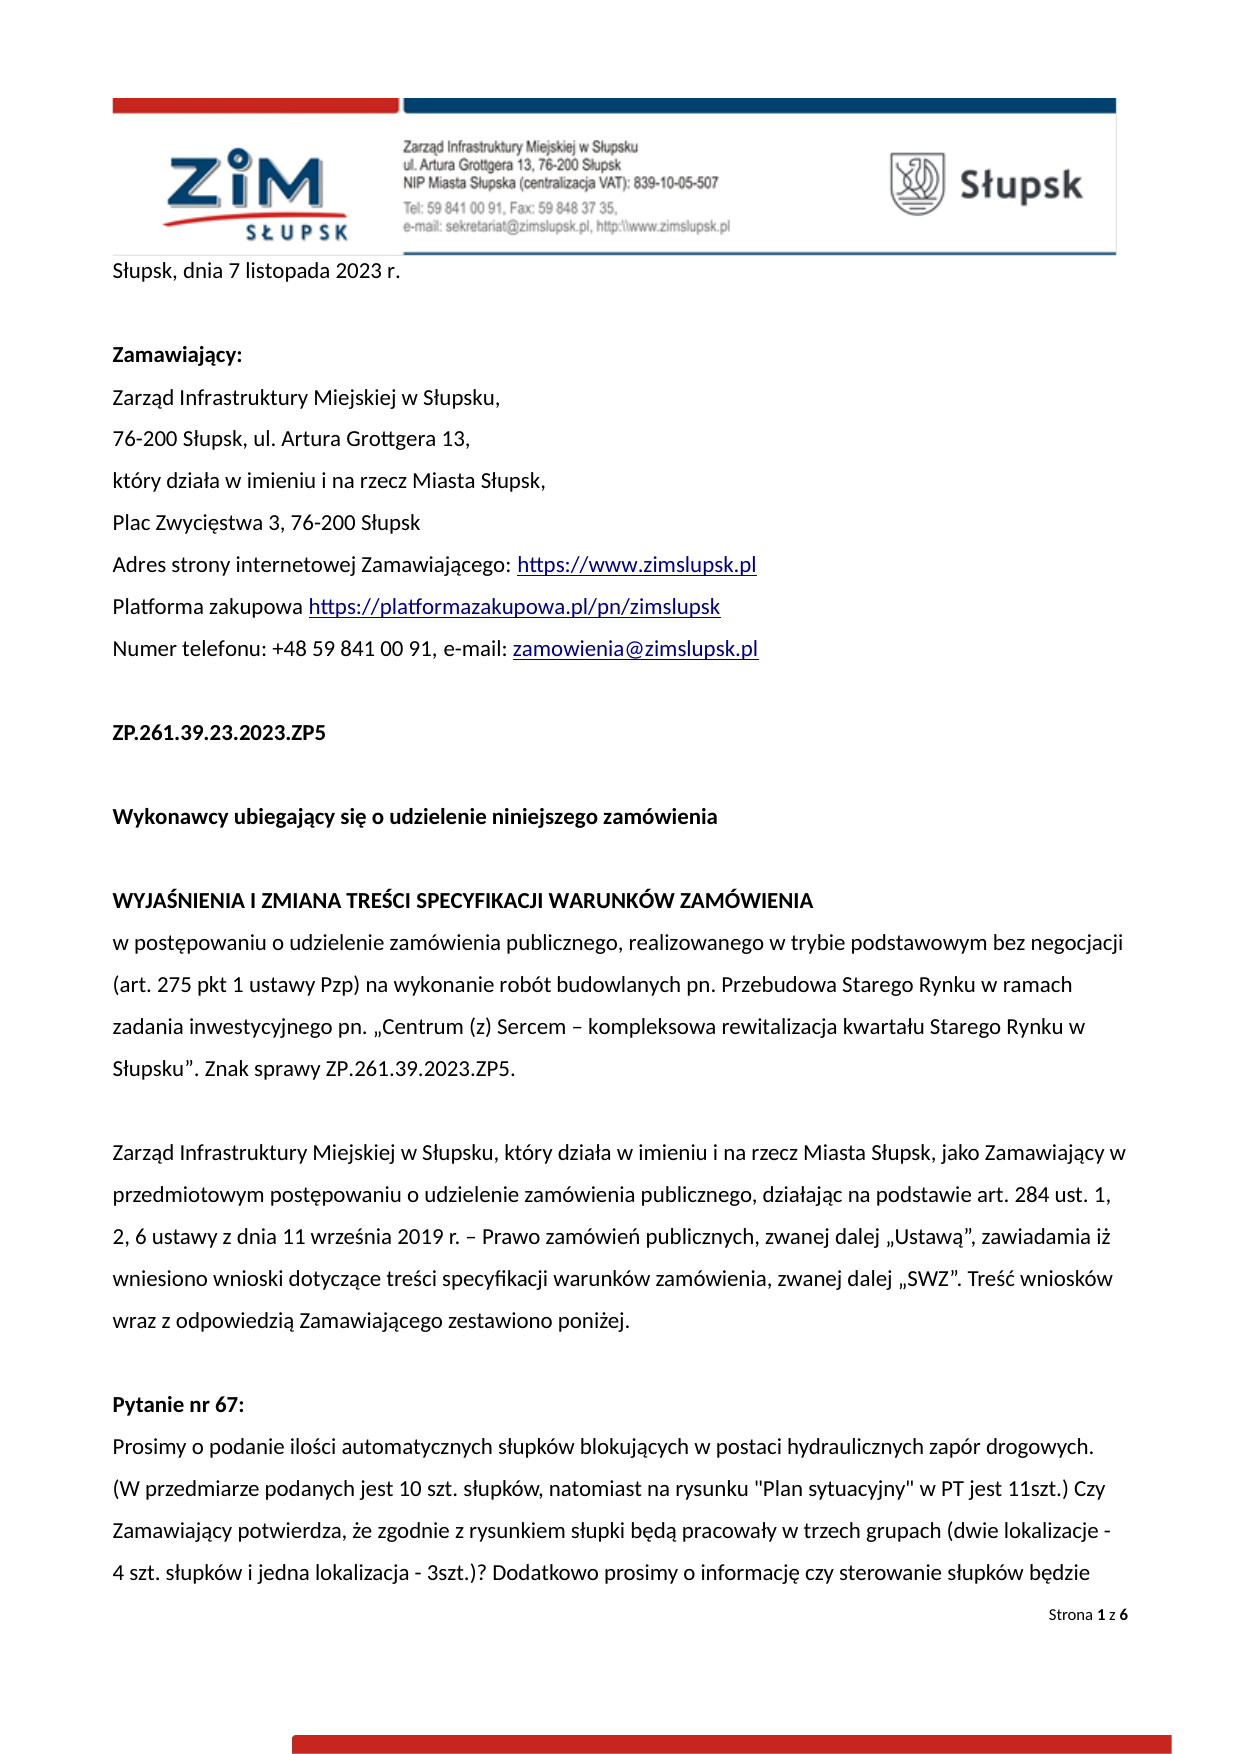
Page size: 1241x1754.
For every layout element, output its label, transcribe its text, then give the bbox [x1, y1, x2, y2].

text Słupsk, dnia 7 listopada 2023 r. [112, 257, 1128, 285]
text który działa w imieniu i na rzecz Miasta Słupsk, [112, 467, 1128, 494]
text Prosimy o podanie ilości automatycznych słupków blokujących w postaci hydraulicznych zapór drogowych. (W przedmiarze podanych jest 10 szt. słupków, natomiast na rysunku "Plan sytuacyjny" w PT jest 11szt.) Czy Zamawiający potwierdza, że zgodnie z rysunkiem słupki będą pracowały w trzech grupach (dwie lokalizacje - 4 szt. słupków i jedna lokalizacja - 3szt.)? Dodatkowo prosimy o informację czy sterowanie słupków będzie [112, 1432, 1128, 1586]
text Pytanie nr 67: [112, 1390, 1128, 1418]
text 76-200 Słupsk, ul. Artura Grottgera 13, [112, 424, 1128, 453]
text WYJAŚNIENIA I ZMIANA TREŚCI SPECYFIKACJI WARUNKÓW ZAMÓWIENIA [112, 886, 1128, 914]
text Zamawiający: [112, 341, 1128, 369]
text ZP.261.39.23.2023.ZP5 [112, 718, 1128, 746]
text w postępowaniu o udzielenie zamówienia publicznego, realizowanego w trybie podstawowym bez negocjacji (art. 275 pkt 1 ustawy Pzp) na wykonanie robót budowlanych pn. Przebudowa Starego Rynku w ramach zadania inwestycyjnego pn. „Centrum (z) Sercem – kompleksowa rewitalizacja kwartału Starego Rynku w Słupsku”. Znak sprawy ZP.261.39.2023.ZP5. [112, 928, 1128, 1082]
text Zarząd Infrastruktury Miejskiej w Słupsku, który działa w imieniu i na rzecz Miasta Słupsk, jako Zamawiający w przedmiotowym postępowaniu o udzielenie zamówienia publicznego, działając na podstawie art. 284 ust. 1, 2, 6 ustawy z dnia 11 września 2019 r. – Prawo zamówień publicznych, zwanej dalej „Ustawą”, zawiadamia iż wniesiono wnioski dotyczące treści specyfikacji warunków zamówienia, zwanej dalej „SWZ”. Treść wniosków wraz z odpowiedzią Zamawiającego zestawiono poniżej. [112, 1138, 1128, 1334]
text Wykonawcy ubiegający się o udzielenie niniejszego zamówienia [112, 802, 1128, 830]
text Zarząd Infrastruktury Miejskiej w Słupsku, [112, 383, 1128, 411]
text Plac Zwycięstwa 3, 76-200 Słupsk [112, 508, 1128, 537]
text Adres strony internetowej Zamawiającego: https://www.zimslupsk.pl [112, 551, 1128, 578]
text Platforma zakupowa https://platformazakupowa.pl/pn/zimslupsk [112, 592, 1128, 621]
text Numer telefonu: +48 59 841 00 91, e-mail: zamowienia@zimslupsk.pl [112, 634, 1128, 662]
